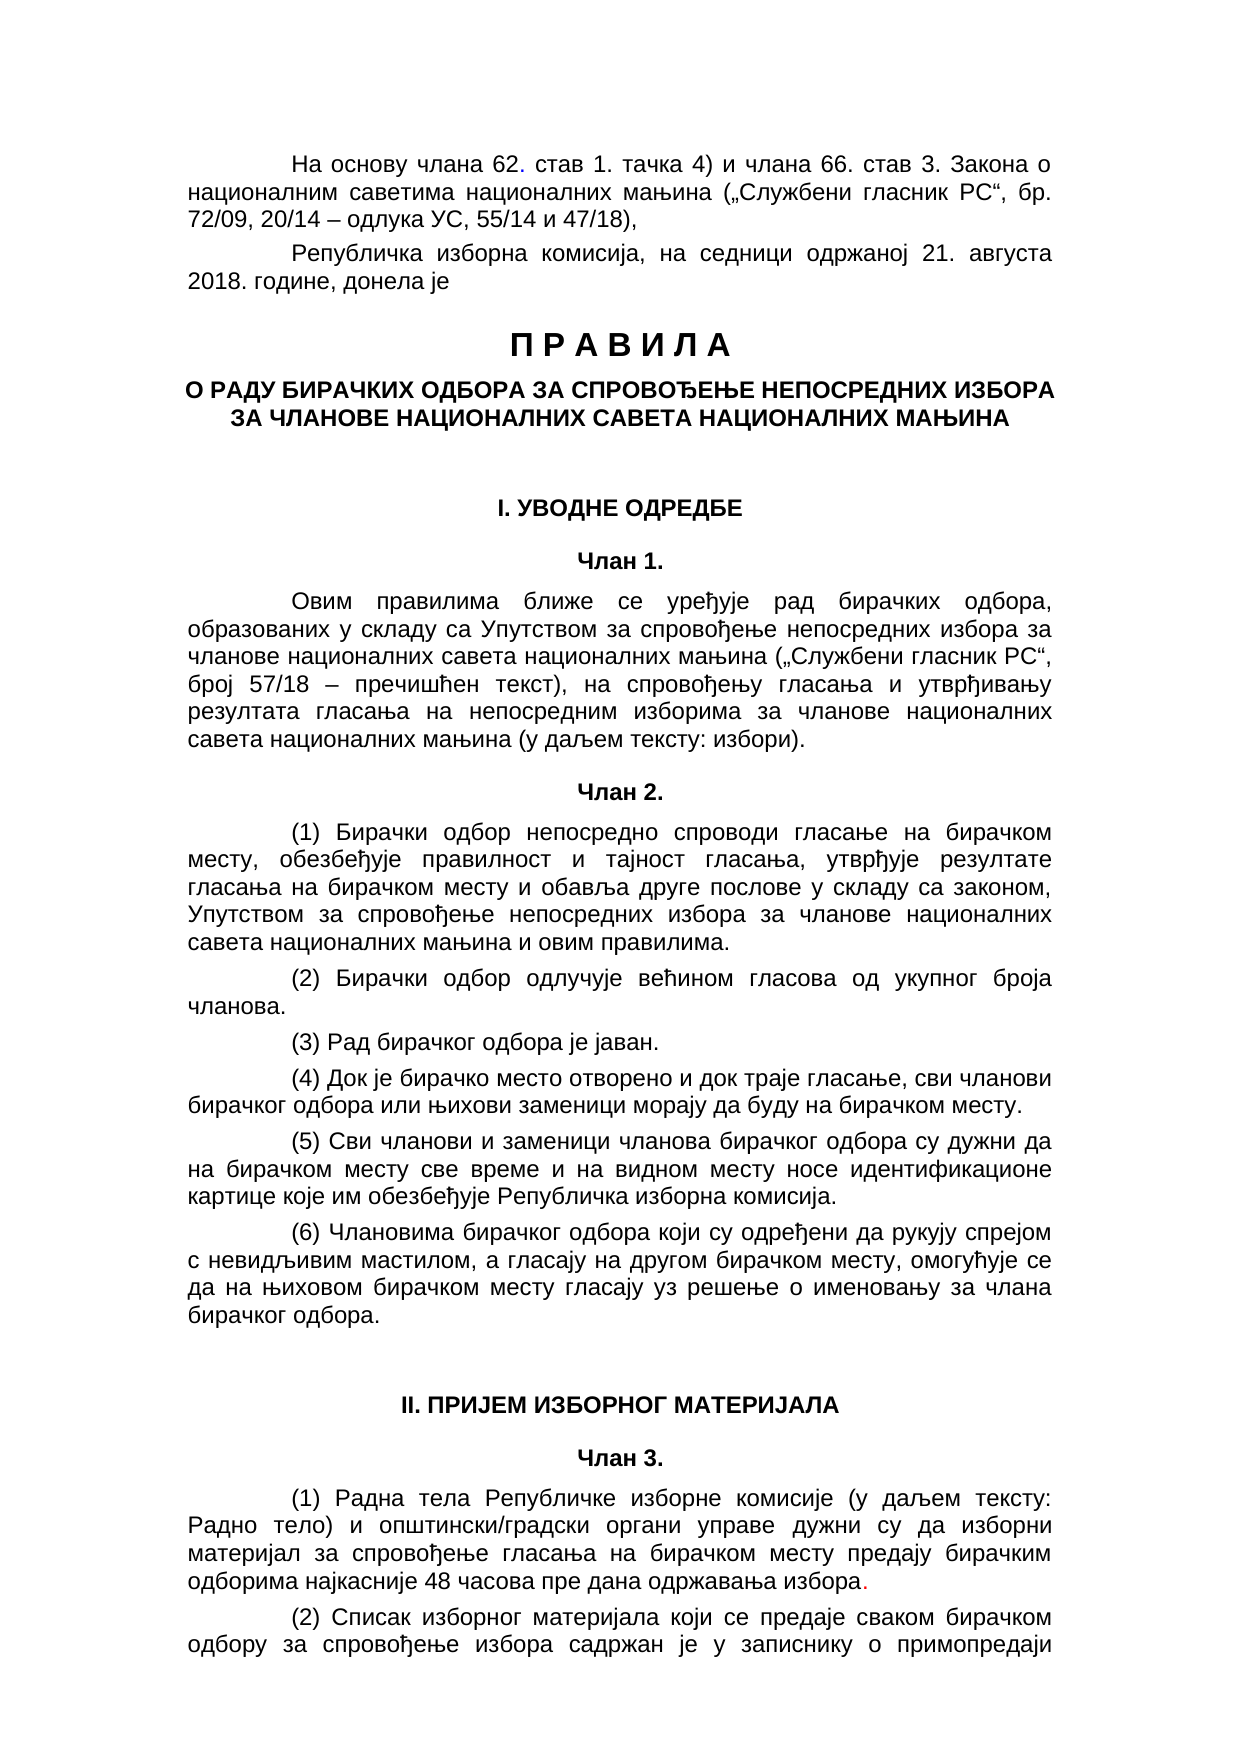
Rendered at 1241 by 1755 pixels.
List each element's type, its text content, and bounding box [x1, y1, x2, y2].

text II. ПРИЈЕМ ИЗБОРНОГ МАТЕРИЈАЛА [187, 1391, 1053, 1419]
text Републичка изборна комисија, на седници одржаној 21. августа 2018. године, донела је [187, 239, 1053, 294]
text (2) Списак изборног материјала који се предаје сваком бирачком одбору за спровођење избора садржан је у записнику о примопредаји [187, 1602, 1053, 1658]
text На основу члана 62. став 1. тачка 4) и члана 66. став 3. Закона о националним саветима националних мањина („Службени гласник РС“, бр. 72/09, 20/14 – одлука УС, 55/14 и 47/18), [187, 150, 1053, 233]
text (3) Рад бирачког одбора је јаван. [187, 1027, 1053, 1055]
text Члан 1. [187, 547, 1053, 574]
text (4) Док је бирачко место отворено и док траје гласање, сви чланови бирачког одбора или њихови заменици морају да буду на бирачком месту. [187, 1063, 1053, 1119]
text О РАДУ БИРАЧКИХ ОДБОРА ЗА СПРОВОЂЕЊЕ НЕПОСРЕДНИХ ИЗБОРА ЗА чланове националних савета националних мањина [182, 376, 1059, 432]
text I. УВОДНЕ ОДРЕДБЕ [187, 494, 1053, 522]
text (2) Бирачки одбор одлучује већином гласова од укупног броја чланова. [187, 964, 1053, 1019]
text Овим правилима ближе се уређује рад бирачких одбора, образованих у складу са Упутством за спровођење непосредних избора за чланове националних савета националних мањина („Службени гласник РС“, број 57/18 – пречишћен текст), на спровођењу гласања и утврђивању резултата гласања на непосредним изборима за чланове националних савета националних мањина (у даљем тексту: избори). [187, 587, 1053, 752]
text Члан 3. [187, 1444, 1053, 1471]
text (5) Сви чланови и заменици чланова бирачког одбора су дужни да на бирачком месту све време и на видном месту носе идентификационе картице које им обезбеђује Републичка изборна комисија. [187, 1127, 1053, 1210]
text Члан 2. [187, 777, 1053, 805]
text (1) Радна тела Републичке изборне комисије (у даљем тексту: Радно тело) и општински/градски органи управе дужни су да изборни материјал за спровођење гласања на бирачком месту предају бирачким одборима најкасније 48 часова пре дана одржавања избора. [187, 1484, 1053, 1594]
text (6) Члановима бирачког одбора који су одређени да рукују спрејом с невидљивим мастилом, а гласају на другом бирачком месту, омогућује се да на њиховом бирачком месту гласају уз решење о именовању за члана бирачког одбора. [187, 1218, 1053, 1328]
text (1) Бирачки одбор непосредно спроводи гласање на бирачком месту, обезбеђује правилност и тајност гласања, утврђује резултате гласања на бирачком месту и обавља друге послове у складу са законом, Упутством за спровођење непосредних избора за чланове националних савета националних мањина и овим правилима. [187, 818, 1053, 956]
text П Р А В И Л А [182, 326, 1059, 364]
